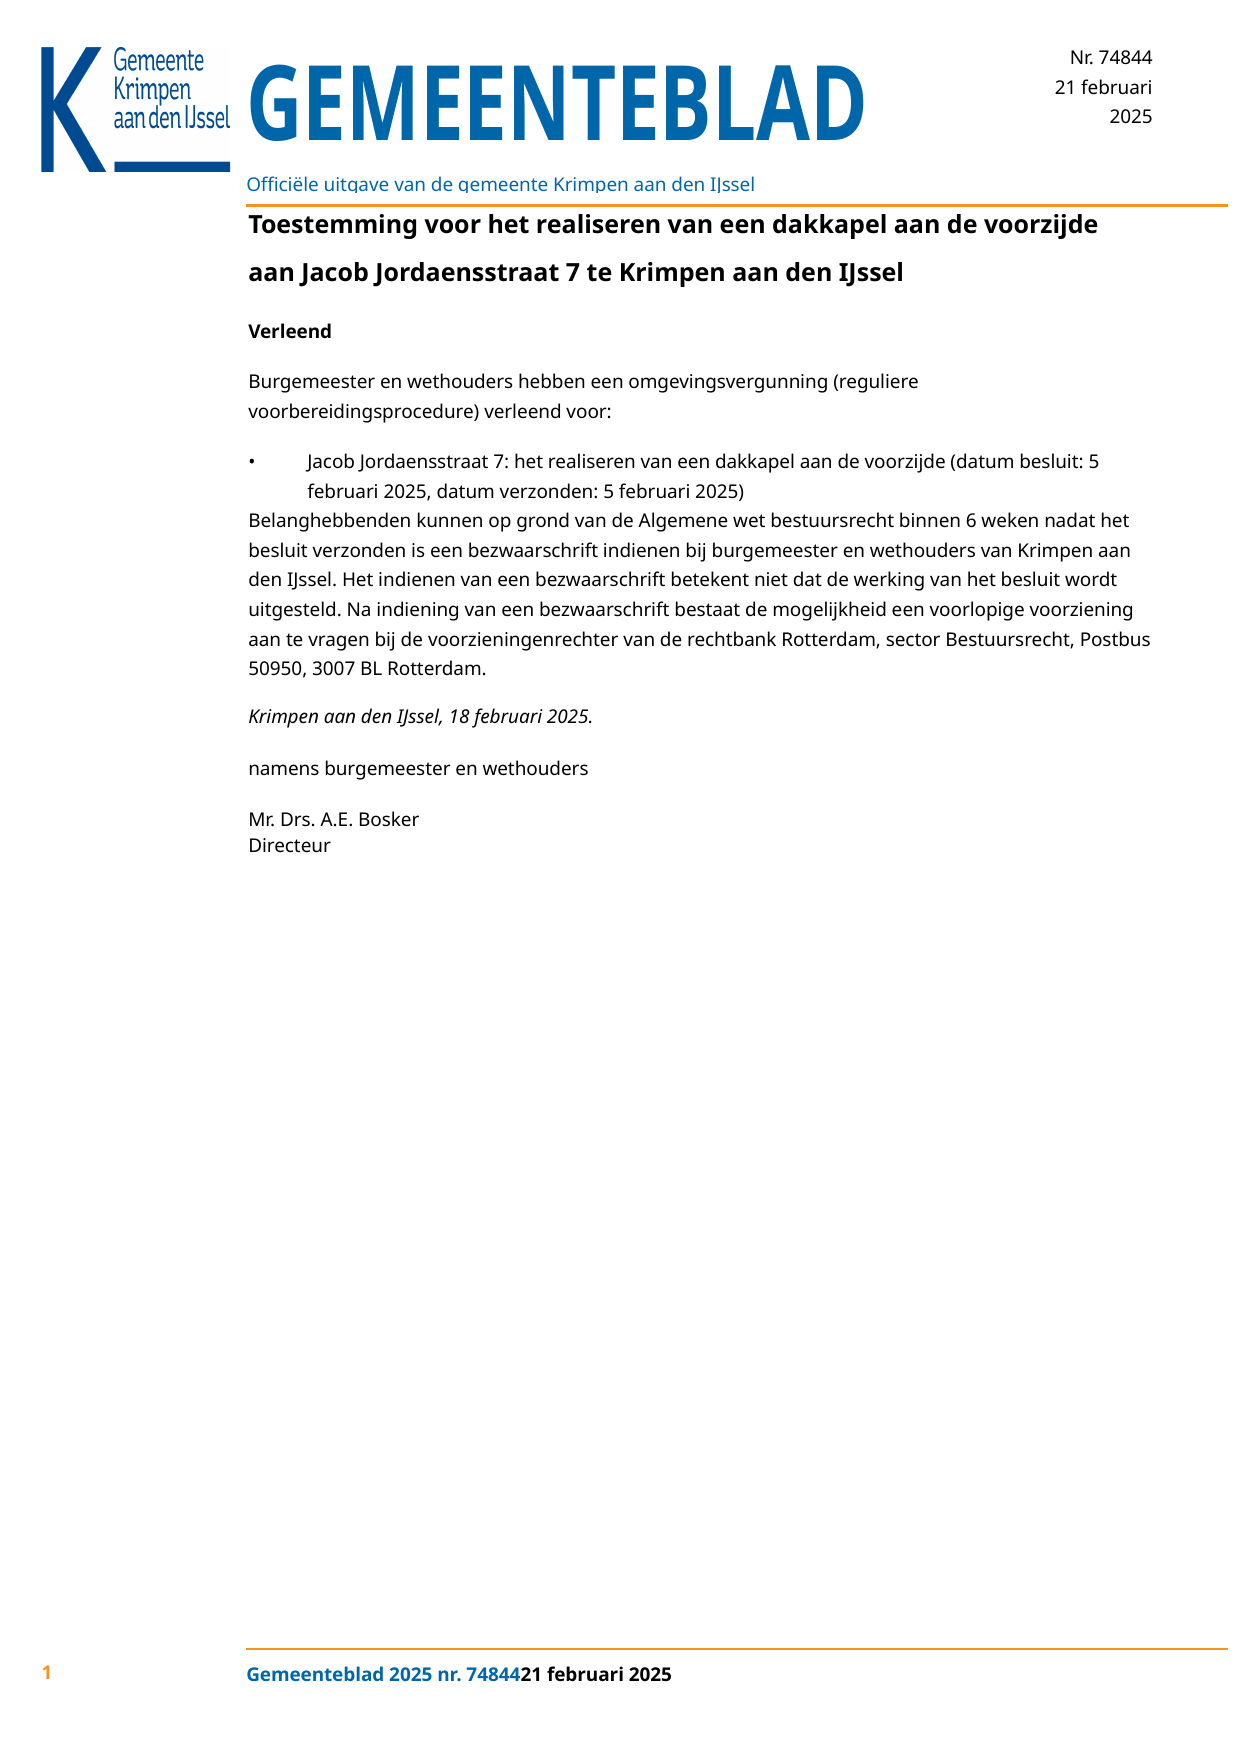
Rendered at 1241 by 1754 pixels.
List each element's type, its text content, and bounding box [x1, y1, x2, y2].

text Mr. Drs. A.E. Bosker [248, 806, 1152, 832]
text Toestemming voor het realiseren van een dakkapel aan de voorzijde aan Jacob Jordaensstraat 7 te Krimpen aan den IJssel [248, 207, 1152, 288]
text Burgemeester en wethouders hebben een omgevingsvergunning (reguliere voorbereidingsprocedure) verleend voor: [248, 368, 1152, 424]
text Krimpen aan den IJssel, 18 februari 2025. [248, 703, 1152, 729]
text Verleend [248, 318, 1152, 344]
list Jacob Jordaensstraat 7: het realiseren van een dakkapel aan de voorzijde (datum besluit: 5 februari 2025, datum verzonden: 5 februari 2025) [248, 448, 1152, 504]
text Directeur [248, 832, 1152, 858]
text namens burgemeester en wethouders [248, 755, 1152, 780]
picture [41, 47, 231, 172]
text Belanghebbenden kunnen op grond van de Algemene wet bestuursrecht binnen 6 weken nadat het besluit verzonden is een bezwaarschrift indienen bij burgemeester en wethouders van Krimpen aan den IJssel. Het indienen van een bezwaarschrift betekent niet dat de werking van het besluit wordt uitgesteld. Na indiening van een bezwaarschrift bestaat de mogelijkheid een voorlopige voorziening aan te vragen bij de voorzieningenrechter van de rechtbank Rotterdam, sector Bestuursrecht, Postbus 50950, 3007 BL Rotterdam. [248, 507, 1152, 681]
